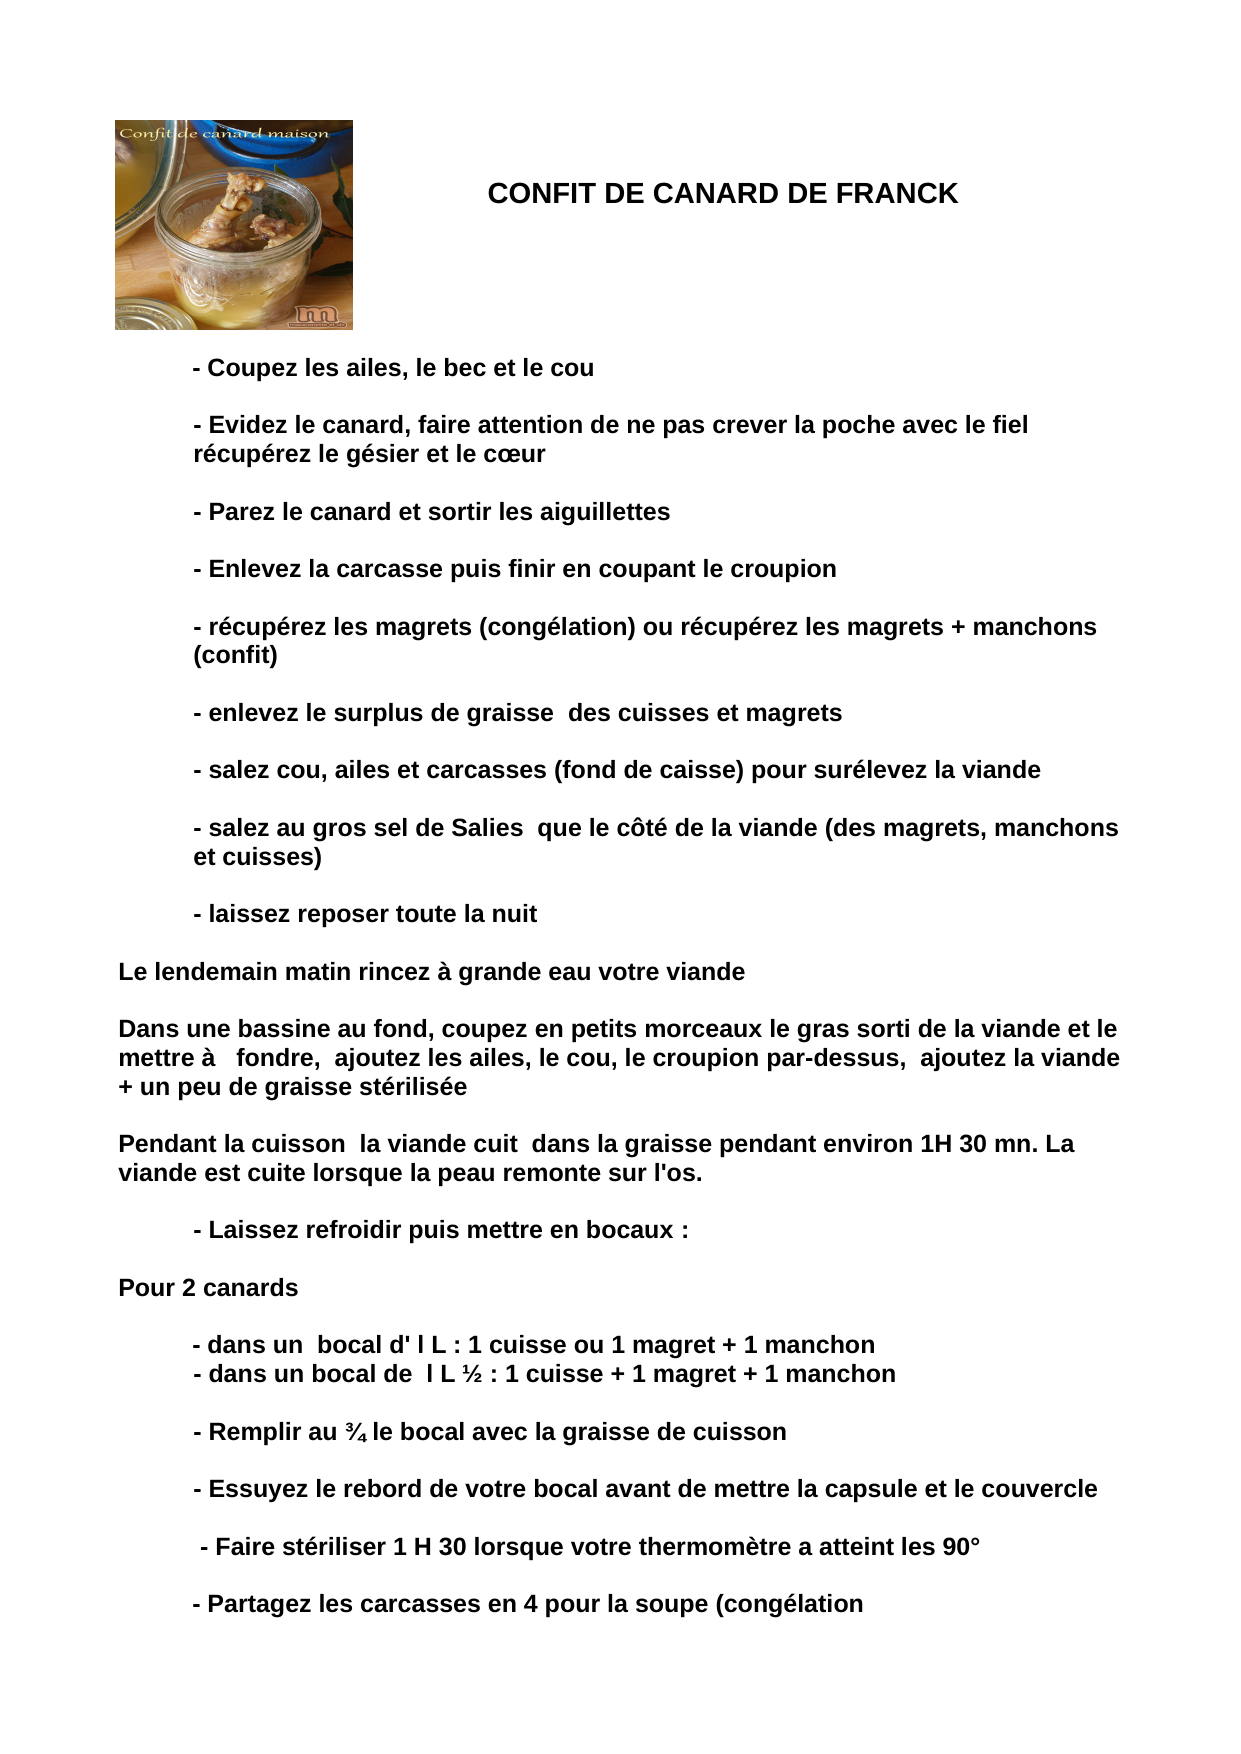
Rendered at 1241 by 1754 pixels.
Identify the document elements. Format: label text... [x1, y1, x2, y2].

list - Faire stériliser 1 H 30 lorsque votre thermomètre a atteint les 90° [156, 1532, 1122, 1560]
list - Remplir au ¾ le bocal avec la graisse de cuisson [156, 1417, 1122, 1445]
picture [115, 120, 353, 330]
text - Partagez les carcasses en 4 pour la soupe (congélation [118, 1589, 1122, 1618]
list - Essuyez le rebord de votre bocal avant de mettre la capsule et le couvercle [156, 1474, 1122, 1503]
list - enlevez le surplus de graisse des cuisses et magrets [156, 698, 1122, 727]
list - salez cou, ailes et carcasses (fond de caisse) pour surélevez la viande [156, 755, 1122, 784]
list - Laissez refroidir puis mettre en bocaux : [156, 1215, 1122, 1244]
text Pour 2 canards [118, 1273, 1122, 1302]
list - récupérez les magrets (congélation) ou récupérez les magrets + manchons (confit) [156, 612, 1122, 669]
text - Coupez les ailes, le bec et le cou [118, 353, 1122, 382]
list - dans un bocal de l L ½ : 1 cuisse + 1 magret + 1 manchon [156, 1359, 1122, 1388]
text - dans un bocal d' l L : 1 cuisse ou 1 magret + 1 manchon [118, 1330, 1122, 1359]
text Dans une bassine au fond, coupez en petits morceaux le gras sorti de la viande et le mettre à fondre, ajoutez les ailes, le cou, le croupion par-dessus, ajoutez la viande + un peu de graisse stérilisée [118, 1014, 1122, 1100]
text Le lendemain matin rincez à grande eau votre viande [118, 957, 1122, 985]
text Pendant la cuisson la viande cuit dans la graisse pendant environ 1H 30 mn. La viande est cuite lorsque la peau remonte sur l'os. [118, 1129, 1122, 1187]
list - laissez reposer toute la nuit [156, 899, 1122, 928]
text CONFIT DE CANARD DE FRANCK [353, 176, 1122, 209]
list - Evidez le canard, faire attention de ne pas crever la poche avec le fiel récupérez le gésier et le cœur [156, 410, 1122, 468]
list - Parez le canard et sortir les aiguillettes [156, 497, 1122, 525]
list - salez au gros sel de Salies que le côté de la viande (des magrets, manchons et cuisses) [156, 813, 1122, 870]
list - Enlevez la carcasse puis finir en coupant le croupion [156, 554, 1122, 583]
